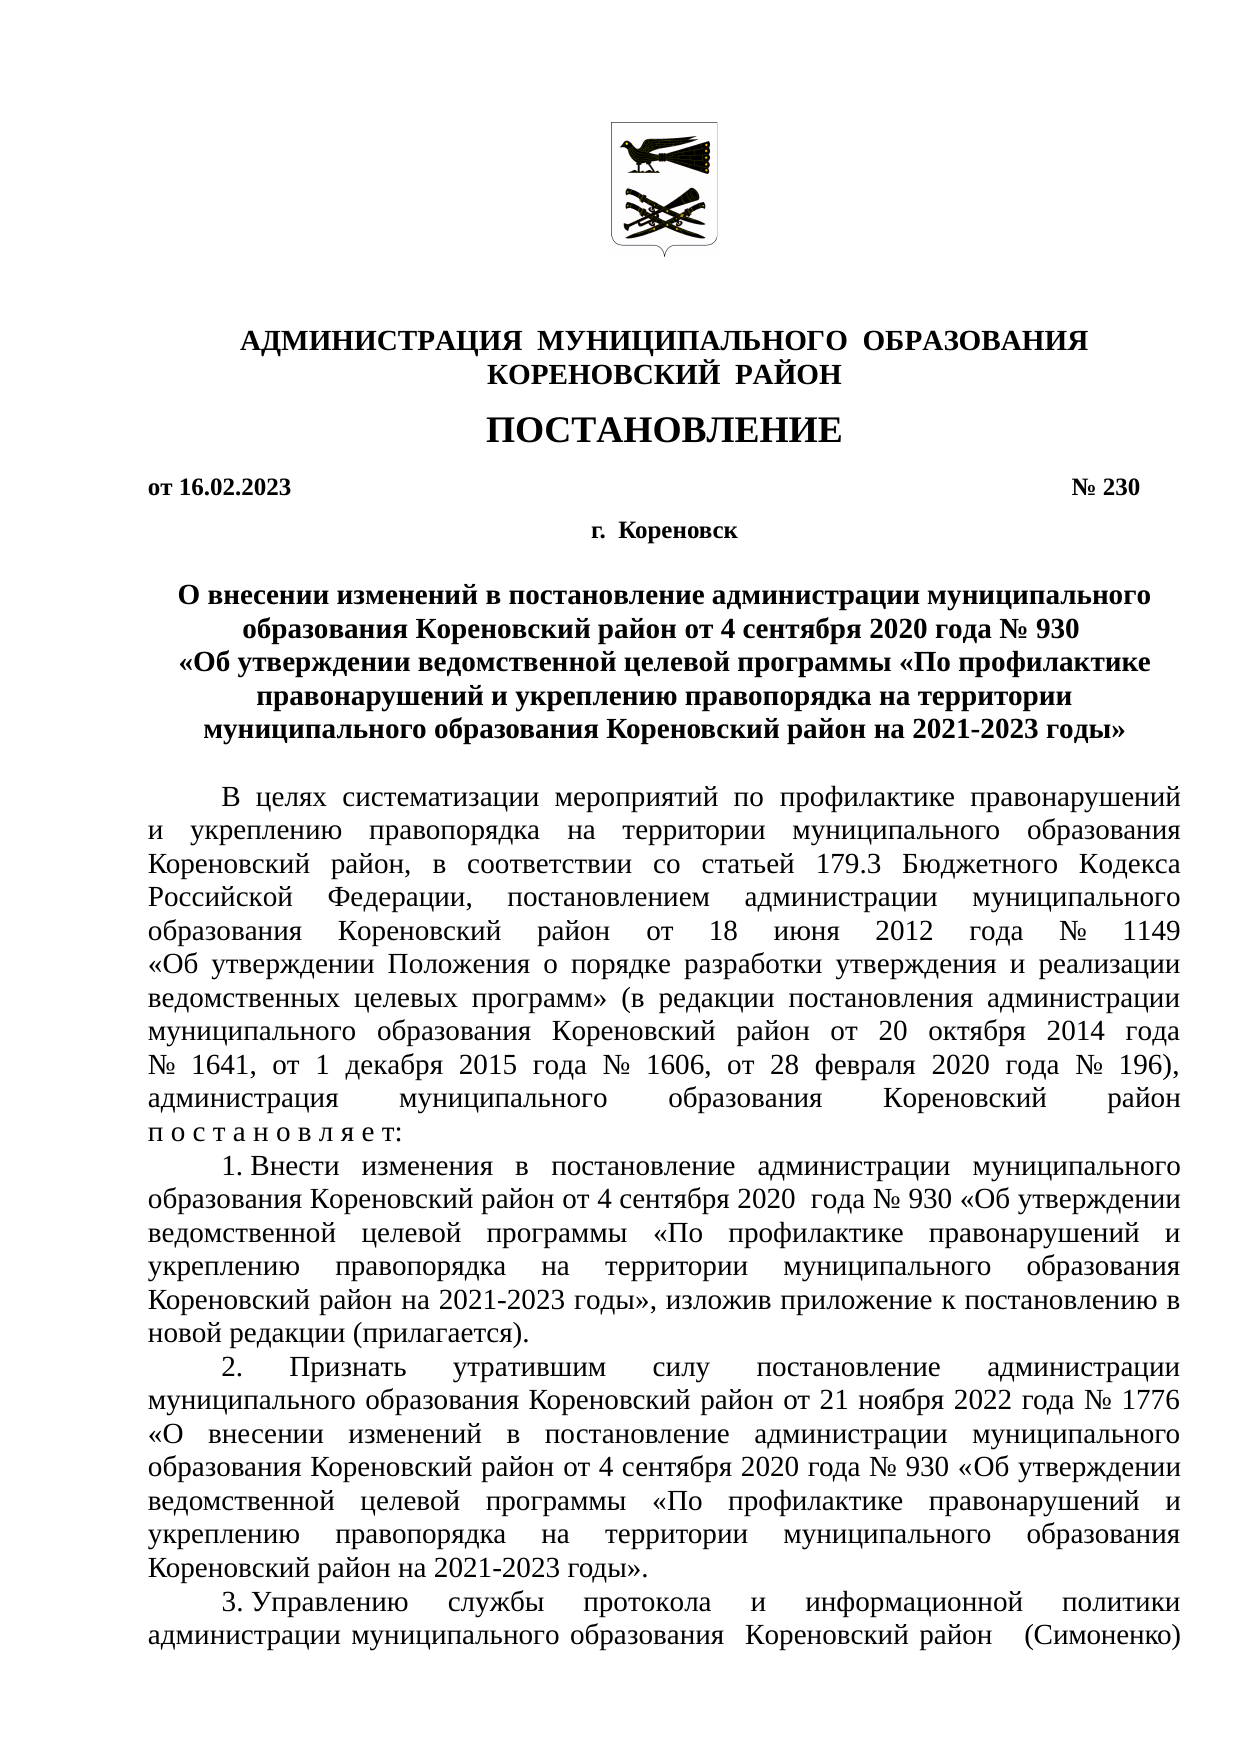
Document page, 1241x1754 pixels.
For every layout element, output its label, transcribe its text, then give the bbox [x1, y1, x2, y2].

text В целях систематизации мероприятий по профилактике правонарушений и укреплению правопорядка на территории муниципального образования Кореновский район, в соответствии со статьей 179.3 Бюджетного Кодекса Российской Федерации, постановлением администрации муниципального образования Кореновский район от 18 июня 2012 года № 1149 «Об утверждении Положения о порядке разработки утверждения и реализации ведомственных целевых программ» (в редакции постановления администрации муниципального образования Кореновский район от 20 октября 2014 года № 1641, от 1 декабря 2015 года № 1606, от 28 февраля 2020 года № 196), администрация муниципального образования Кореновский район п о с т а н о в л я е т: [148, 779, 1181, 1148]
text 1. Внести изменения в постановление администрации муниципального образования Кореновский район от 4 сентября 2020 года № 930 «Об утверждении ведомственной целевой программы «По профилактике правонарушений и укреплению правопорядка на территории муниципального образования Кореновский район на 2021-2023 годы», изложив приложение к постановлению в новой редакции (прилагается). [148, 1148, 1181, 1349]
text от 16.02.2023 № 230 [148, 472, 1181, 501]
picture [611, 122, 718, 257]
text 2. Признать утратившим силу постановление администрации муниципального образования Кореновский район от 21 ноября 2022 года № 1776 «О внесении изменений в постановление администрации муниципального образования Кореновский район от 4 сентября 2020 года № 930 «Об утверждении ведомственной целевой программы «По профилактике правонарушений и укреплению правопорядка на территории муниципального образования Кореновский район на 2021-2023 годы». [148, 1349, 1181, 1584]
text «Об утверждении ведомственной целевой программы «По профилактике правонарушений и укреплению правопорядка на территории муниципального образования Кореновский район на 2021-2023 годы» [148, 644, 1181, 745]
subtitle ПОСТАНОВЛЕНИЕ [148, 407, 1181, 450]
text г. Кореновск [148, 515, 1181, 544]
subtitle АДМИНИСТРАЦИЯ МУНИЦИПАЛЬНОГО ОБРАЗОВАНИЯ [148, 323, 1181, 357]
text О внесении изменений в постановление администрации муниципального образования Кореновский район от 4 сентября 2020 года № 930 [148, 577, 1181, 644]
subtitle КОРЕНОВСКИЙ РАЙОН [148, 357, 1181, 391]
text 3. Управлению службы протокола и информационной политики администрации муниципального образования Кореновский район (Симоненко) [148, 1584, 1181, 1651]
